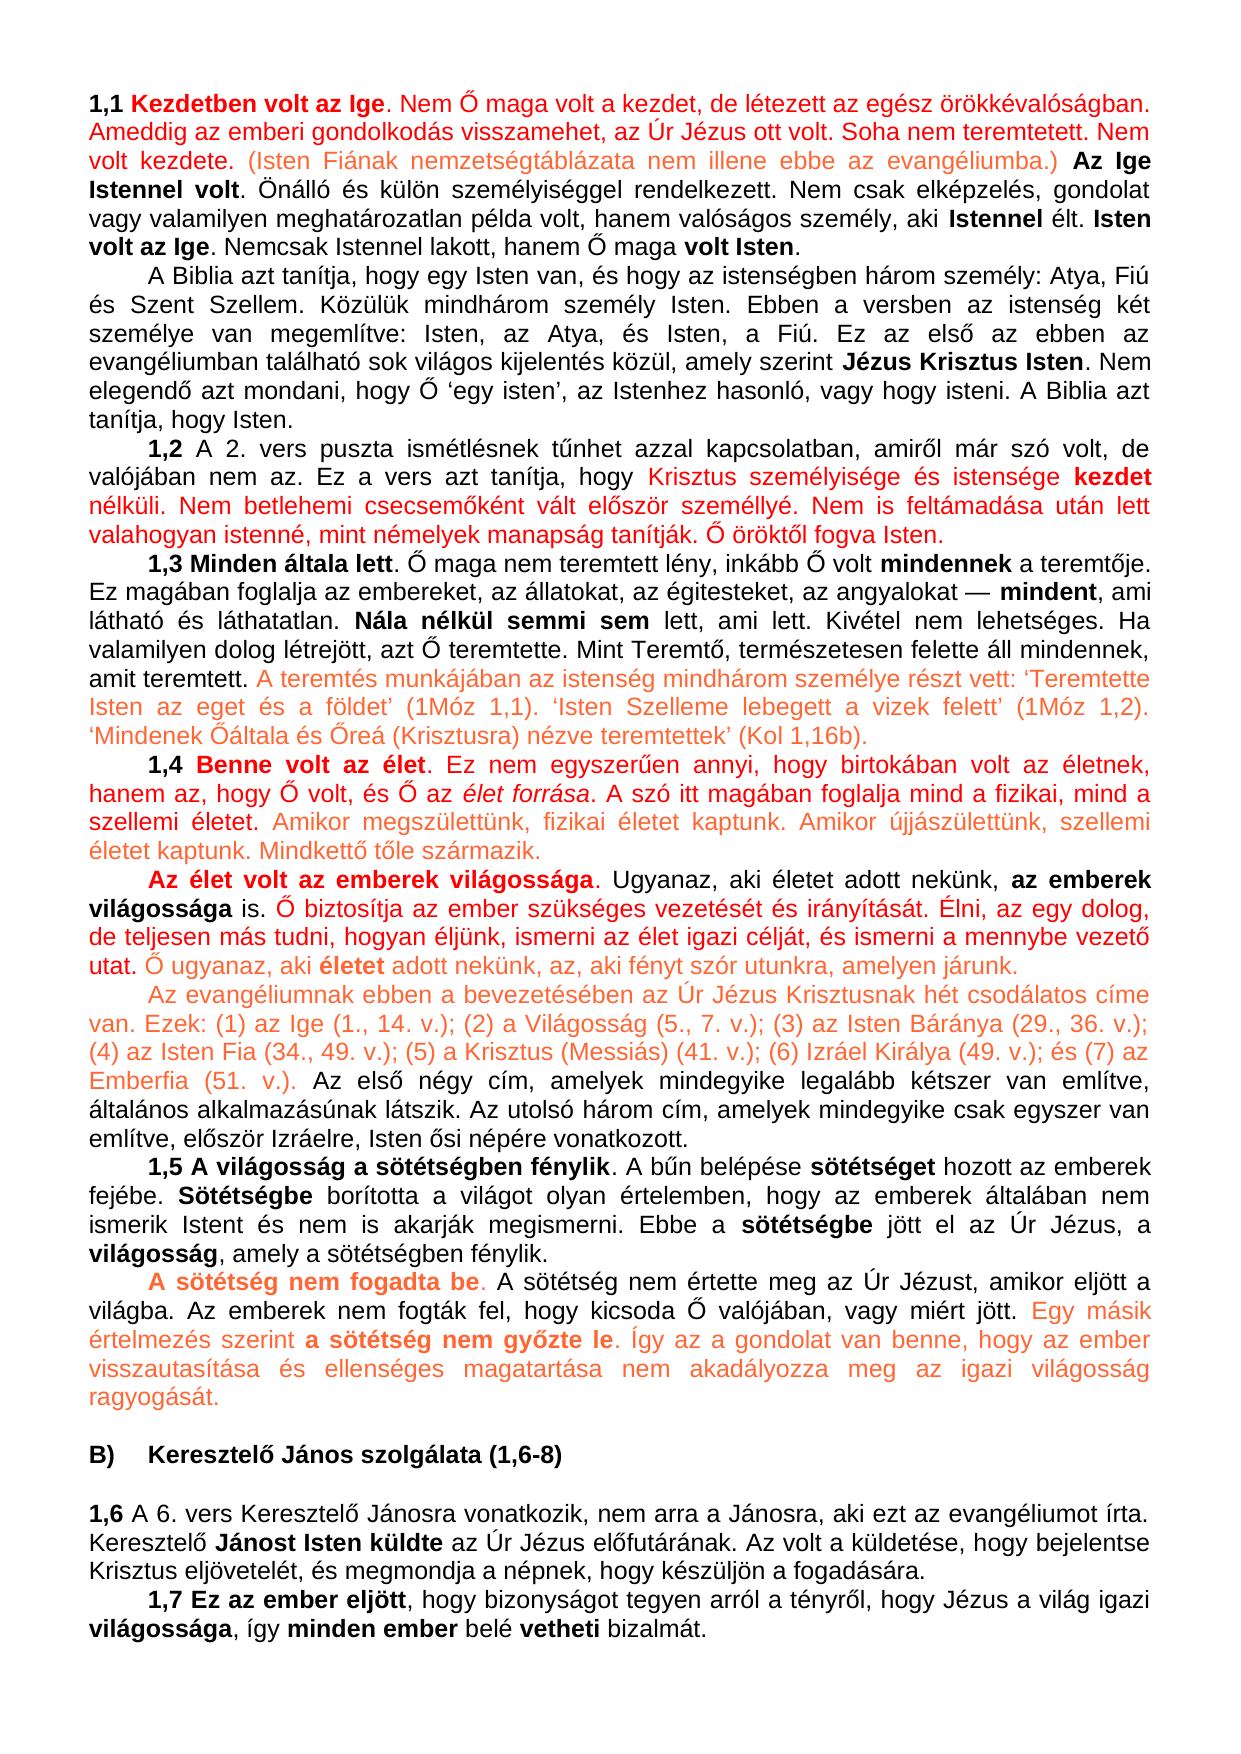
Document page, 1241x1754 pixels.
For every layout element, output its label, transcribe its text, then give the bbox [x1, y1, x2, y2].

text 1,1 Kezdetben volt az Ige. Nem Ő maga volt a kezdet, de létezett az egész örökkévalóságban. Ameddig az emberi gondolkodás visszamehet, az Úr Jézus ott volt. Soha nem teremtetett. Nem volt kezdete. (Isten Fiának nemzetségtáblázata nem illene ebbe az evangéliumba.) Az Ige Istennel volt. Önálló és külön személyiséggel rendelkezett. Nem csak elképzelés, gondolat vagy valamilyen meghatározatlan példa volt, hanem valóságos személy, aki Istennel élt. Isten volt az Ige. Nemcsak Istennel lakott, hanem Ő maga volt Isten. [88, 88, 1152, 261]
text A sötétség nem fogadta be. A sötétség nem értette meg az Úr Jézust, amikor eljött a világba. Az emberek nem fogták fel, hogy kicsoda Ő valójában, vagy miért jött. Egy másik értelmezés szerint a sötétség nem győzte le. Így az a gondolat van benne, hogy az ember visszautasítása és ellenséges magatartása nem akadályozza meg az igazi világosság ragyogását. [88, 1267, 1152, 1411]
text Az élet volt az emberek világossága. Ugyanaz, aki életet adott nekünk, az emberek világossága is. Ő biztosítja az ember szükséges vezetését és irányítását. Élni, az egy dolog, de teljesen más tudni, hogyan éljünk, ismerni az élet igazi célját, és ismerni a mennybe vezető utat. Ő ugyanaz, aki életet adott nekünk, az, aki fényt szór utunkra, amelyen járunk. [88, 865, 1152, 980]
text 1,2 A 2. vers puszta ismétlésnek tűnhet azzal kapcsolatban, amiről már szó volt, de valójában nem az. Ez a vers azt tanítja, hogy Krisztus személyisége és istensége kezdet nélküli. Nem betlehemi csecsemőként vált először személlyé. Nem is feltámadása után lett valahogyan istenné, mint némelyek manapság tanítják. Ő öröktől fogva Isten. [88, 433, 1152, 548]
text 1,7 Ez az ember eljött, hogy bizonyságot tegyen arról a tényről, hogy Jézus a világ igazi világossága, így minden ember belé vetheti bizalmát. [88, 1585, 1152, 1642]
text B) Keresztelő János szolgálata (1,6-8) [88, 1441, 1152, 1469]
text 1,5 A világosság a sötétségben fénylik. A bűn belépése sötétséget hozott az emberek fejébe. Sötétségbe borította a világot olyan értelemben, hogy az emberek általában nem ismerik Istent és nem is akarják megismerni. Ebbe a sötétségbe jött el az Úr Jézus, a világosság, amely a sötétségben fénylik. [88, 1152, 1152, 1267]
text 1,4 Benne volt az élet. Ez nem egyszerűen annyi, hogy birtokában volt az életnek, hanem az, hogy Ő volt, és Ő az élet forrása. A szó itt magában foglalja mind a fizikai, mind a szellemi életet. Amikor megszülettünk, fizikai életet kaptunk. Amikor újjászülettünk, szellemi életet kaptunk. Mindkettő tőle származik. [88, 750, 1152, 865]
text 1,3 Minden általa lett. Ő maga nem teremtett lény, inkább Ő volt mindennek a teremtője. Ez magában foglalja az embereket, az állatokat, az égitesteket, az angyalokat — mindent, ami látható és láthatatlan. Nála nélkül semmi sem lett, ami lett. Kivétel nem lehetséges. Ha valamilyen dolog létrejött, azt Ő teremtette. Mint Teremtő, természetesen felette áll mindennek, amit teremtett. A teremtés munkájában az istenség mindhárom személye részt vett: ‘Teremtette Isten az eget és a földet’ (1Móz 1,1). ‘Isten Szelleme lebegett a vizek felett’ (1Móz 1,2). ‘Mindenek Őáltala és Őreá (Krisztusra) nézve teremtettek’ (Kol 1,16b). [88, 548, 1152, 750]
text A Biblia azt tanítja, hogy egy Isten van, és hogy az istenségben három személy: Atya, Fiú és Szent Szellem. Közülük mindhárom személy Isten. Ebben a versben az istenség két személye van megemlítve: Isten, az Atya, és Isten, a Fiú. Ez az első az ebben az evangéliumban található sok világos kijelentés közül, amely szerint Jézus Krisztus Isten. Nem elegendő azt mondani, hogy Ő ‘egy isten’, az Istenhez hasonló, vagy hogy isteni. A Biblia azt tanítja, hogy Isten. [88, 261, 1152, 433]
text Az evangéliumnak ebben a bevezetésében az Úr Jézus Krisztusnak hét csodálatos címe van. Ezek: (1) az Ige (1., 14. v.); (2) a Világosság (5., 7. v.); (3) az Isten Báránya (29., 36. v.); (4) az Isten Fia (34., 49. v.); (5) a Krisztus (Messiás) (41. v.); (6) Izráel Királya (49. v.); és (7) az Emberfia (51. v.). Az első négy cím, amelyek mindegyike legalább kétszer van említve, általános alkalmazásúnak látszik. Az utolsó három cím, amelyek mindegyike csak egyszer van említve, először Izráelre, Isten ősi népére vonatkozott. [88, 980, 1152, 1152]
text 1,6 A 6. vers Keresztelő Jánosra vonatkozik, nem arra a Jánosra, aki ezt az evangéliumot írta. Keresztelő Jánost Isten küldte az Úr Jézus előfutárának. Az volt a küldetése, hogy bejelentse Krisztus eljövetelét, és megmondja a népnek, hogy készüljön a fogadására. [88, 1499, 1152, 1585]
